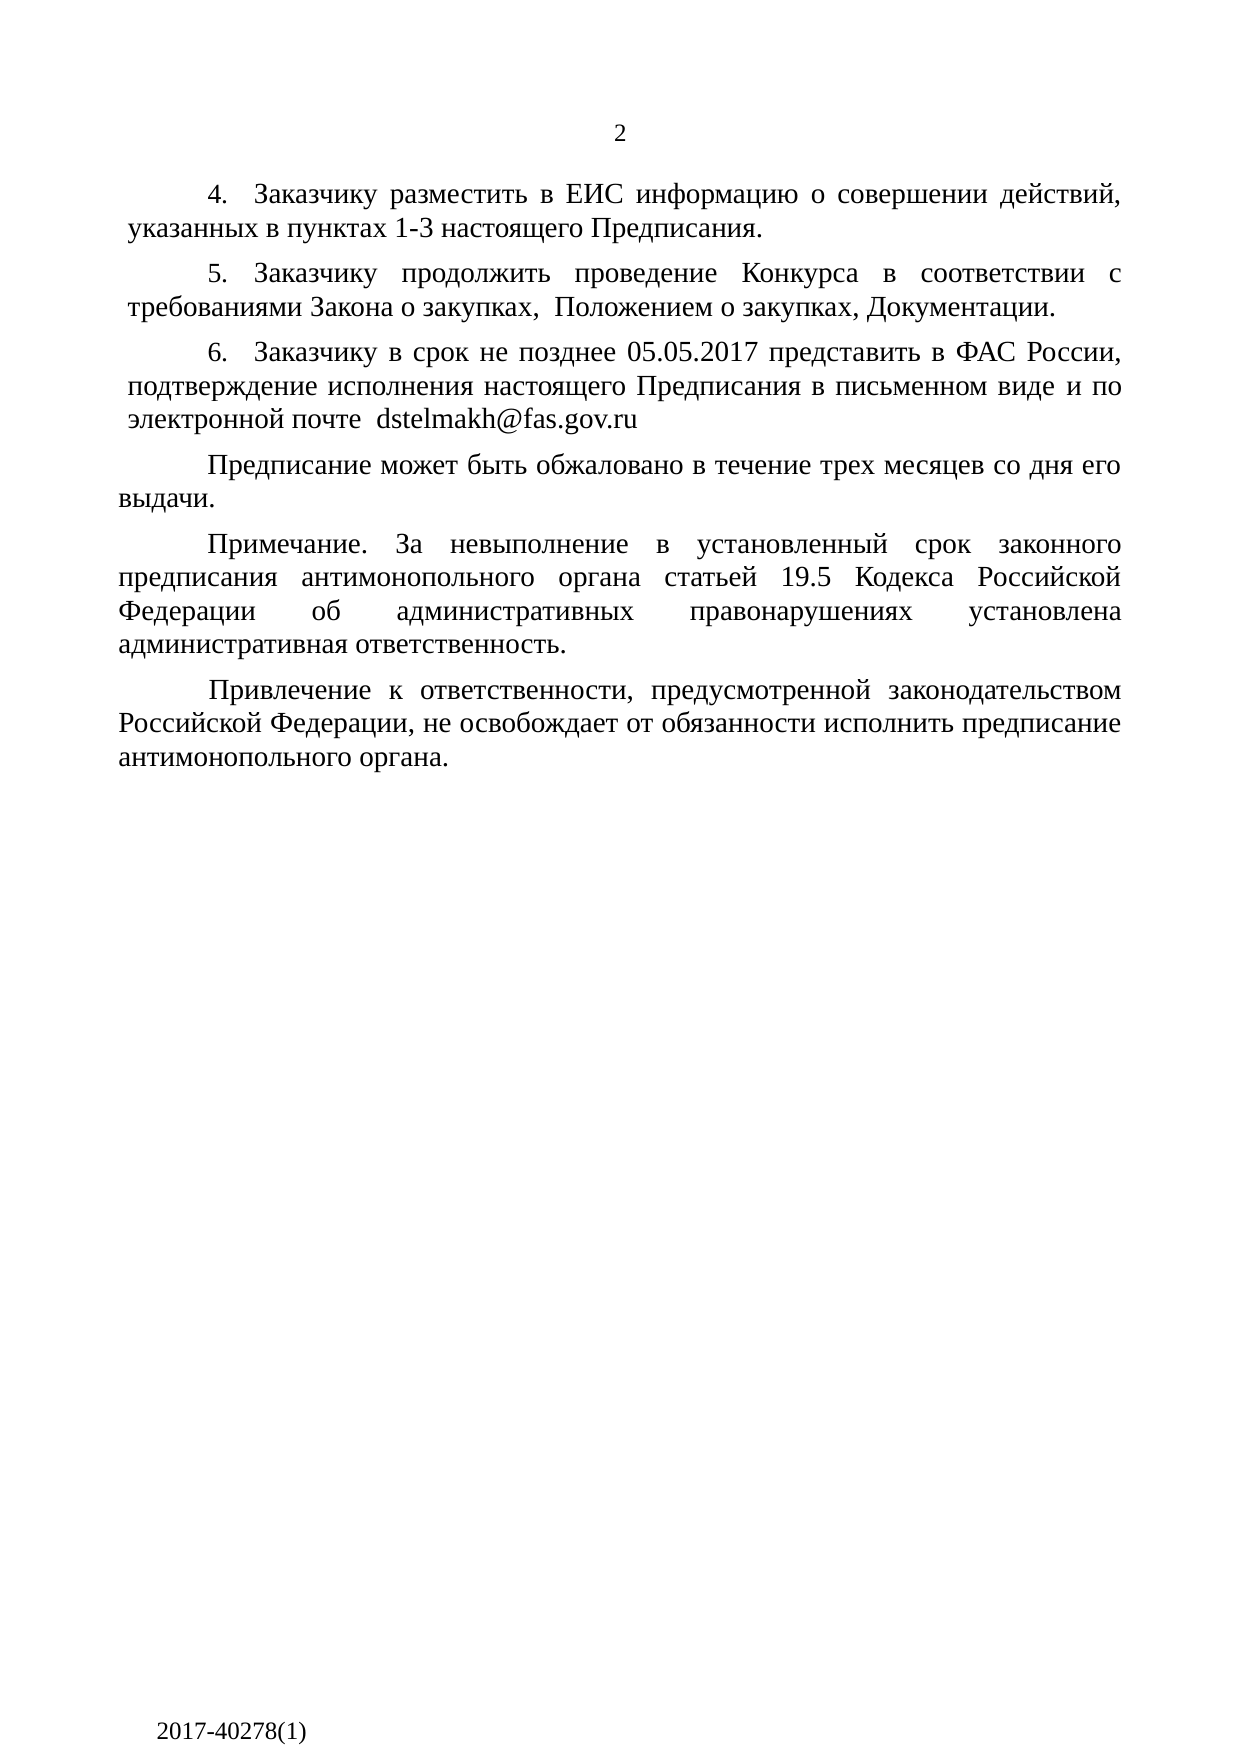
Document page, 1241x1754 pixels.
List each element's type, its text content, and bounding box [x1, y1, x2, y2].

list Заказчику продолжить проведение Конкурса в соответствии с требованиями Закона о закупках, Положением о закупках, Документации. [127, 255, 1122, 322]
text Примечание. За невыполнение в установленный срок законного предписания антимонопольного органа статьей 19.5 Кодекса Российской Федерации об административных правонарушениях установлена административная ответственность. [118, 526, 1122, 660]
text Привлечение к ответственности, предусмотренной законодательством Российской Федерации, не освобождает от обязанности исполнить предписание антимонопольного органа. [118, 672, 1122, 772]
list Заказчику в срок не позднее 05.05.2017 представить в ФАС России, подтверждение исполнения настоящего Предписания в письменном виде и по электронной почте dstelmakh@fas.gov.ru [127, 334, 1122, 435]
text Предписание может быть обжаловано в течение трех месяцев со дня его выдачи. [118, 447, 1122, 514]
list Заказчику разместить в ЕИС информацию о совершении действий, указанных в пунктах 1-3 настоящего Предписания. [127, 176, 1122, 243]
